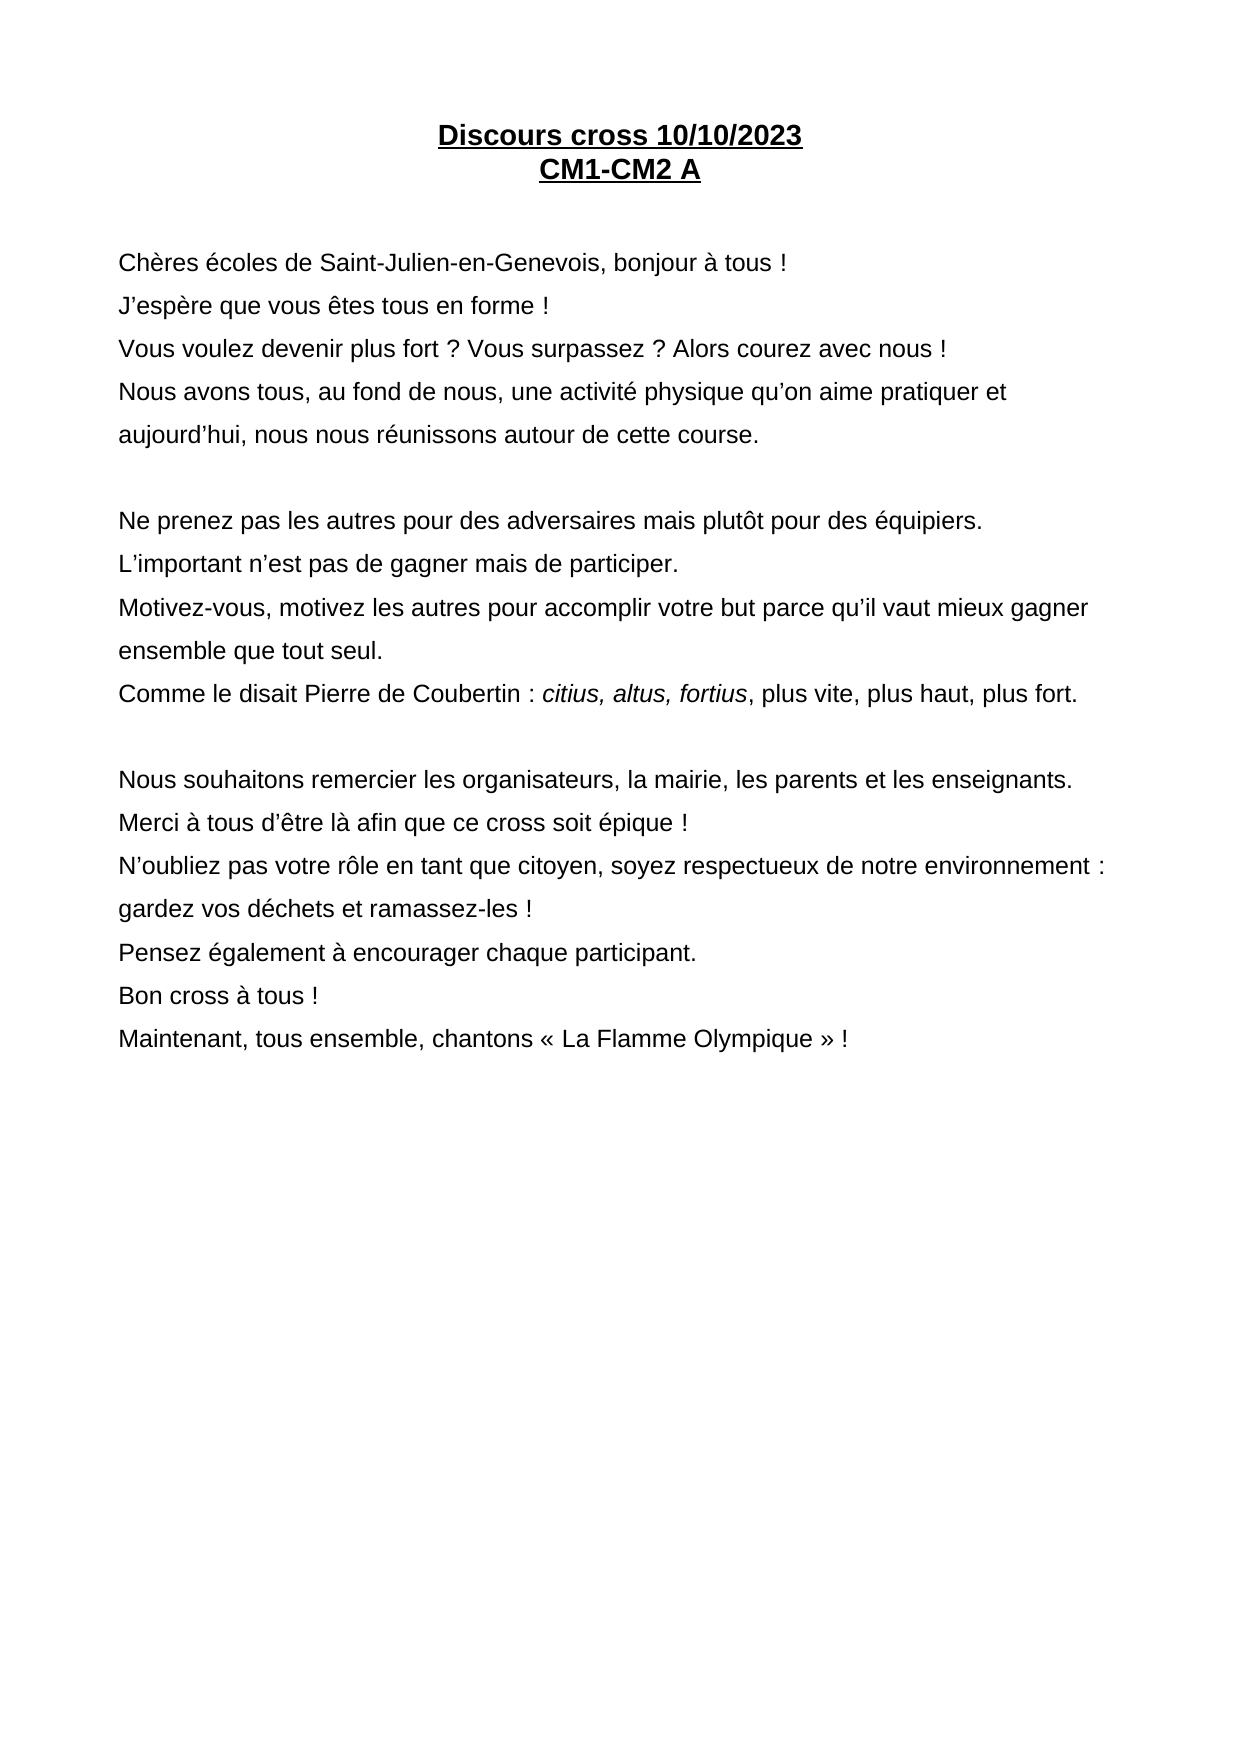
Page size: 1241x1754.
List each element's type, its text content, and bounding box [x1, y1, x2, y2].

text Vous voulez devenir plus fort ? Vous surpassez ? Alors courez avec nous ! [118, 334, 1122, 362]
text Nous avons tous, au fond de nous, une activité physique qu’on aime pratiquer et aujourd’hui, nous nous réunissons autour de cette course. [118, 377, 1122, 449]
text L’important n’est pas de gagner mais de participer. [118, 549, 1122, 578]
text Pensez également à encourager chaque participant. [118, 937, 1122, 966]
text N’oubliez pas votre rôle en tant que citoyen, soyez respectueux de notre environnement : [118, 851, 1122, 880]
text CM1-CM2 A [118, 152, 1122, 185]
text Discours cross 10/10/2023 [118, 118, 1122, 152]
text Comme le disait Pierre de Coubertin : citius, altus, fortius, plus vite, plus haut, plus fort. [118, 679, 1122, 707]
text Merci à tous d’être là afin que ce cross soit épique ! [118, 808, 1122, 837]
text Motivez-vous, motivez les autres pour accomplir votre but parce qu’il vaut mieux gagner ensemble que tout seul. [118, 592, 1122, 664]
text Chères écoles de Saint-Julien-en-Genevois, bonjour à tous ! [118, 247, 1122, 276]
text Bon cross à tous ! [118, 981, 1122, 1009]
text Maintenant, tous ensemble, chantons « La Flamme Olympique » ! [118, 1024, 1122, 1052]
text gardez vos déchets et ramassez-les ! [118, 894, 1122, 923]
text Nous souhaitons remercier les organisateurs, la mairie, les parents et les enseignants. [118, 765, 1122, 794]
text J’espère que vous êtes tous en forme ! [118, 291, 1122, 319]
text Ne prenez pas les autres pour des adversaires mais plutôt pour des équipiers. [118, 506, 1122, 535]
